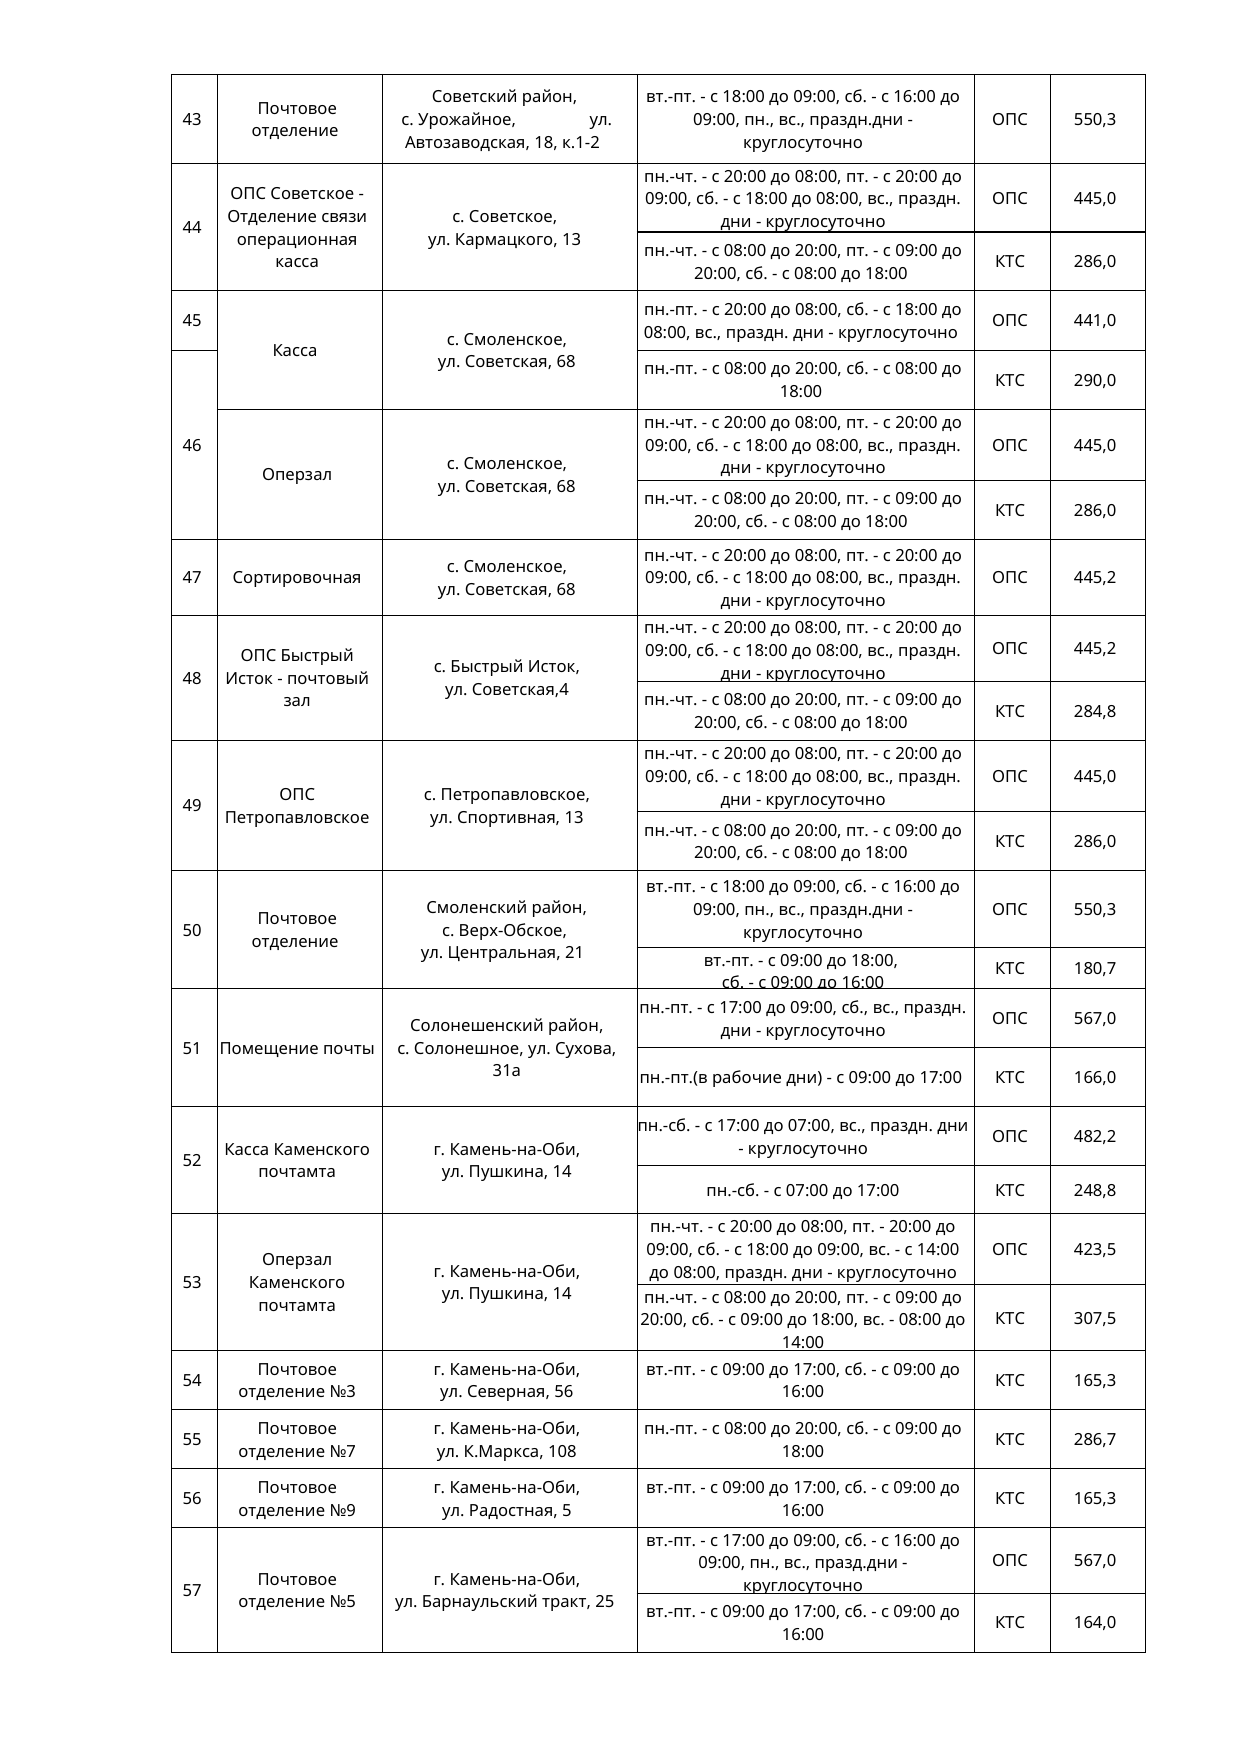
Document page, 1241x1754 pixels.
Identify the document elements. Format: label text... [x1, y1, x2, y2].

table_cell КТС [975, 1594, 1050, 1652]
table_cell КТС [975, 1285, 1050, 1350]
table_cell КТС [975, 948, 1050, 988]
table_cell КТС [975, 1048, 1050, 1106]
table_cell 49 [172, 741, 217, 870]
table_cell 445,0 [1051, 741, 1145, 811]
table_cell Почтовое отделение [218, 871, 382, 988]
table_cell пн.-пт. - с 20:00 до 08:00, сб. - с 18:00 до 08:00, вс., праздн. дни - круглосуточно [638, 291, 974, 349]
table_cell 567,0 [1051, 1528, 1145, 1592]
table_cell Почтовое отделение №9 [218, 1469, 382, 1527]
table_cell Почтовое отделение №5 [218, 1528, 382, 1652]
table_cell 286,7 [1051, 1410, 1145, 1468]
table_cell ОПС [975, 410, 1050, 480]
table_cell пн.-сб. - с 17:00 до 07:00, вс., праздн. дни - круглосуточно [638, 1107, 974, 1165]
table_cell КТС [975, 481, 1050, 539]
table_cell КТС [975, 351, 1050, 408]
table_cell 52 [172, 1107, 217, 1213]
table_cell вт.-пт. - с 09:00 до 17:00, сб. - с 09:00 до 16:00 [638, 1594, 974, 1652]
table_cell пн.-чт. - с 20:00 до 08:00, пт. - 20:00 до 09:00, сб. - с 18:00 до 09:00, вс. - с 14:00 до 08:00, праздн. дни - круглосуточно [638, 1214, 974, 1284]
table_cell ОПС Петропавловское [218, 741, 382, 870]
table_cell пн.-чт. - с 20:00 до 08:00, пт. - с 20:00 до 09:00, сб. - с 18:00 до 08:00, вс., праздн. дни - круглосуточно [638, 741, 974, 811]
table_cell с. Смоленское, ул. Советская, 68 [383, 540, 637, 615]
table_cell 550,3 [1051, 75, 1145, 163]
table_cell г. Камень-на-Оби, ул. Пушкина, 14 [383, 1214, 637, 1350]
table_cell вт.-пт. - с 09:00 до 17:00, сб. - с 09:00 до 16:00 [638, 1469, 974, 1527]
table_cell пн.-пт. - с 17:00 до 09:00, сб., вс., праздн. дни - круглосуточно [638, 989, 974, 1047]
table_cell Оперзал [218, 410, 382, 539]
table_cell 166,0 [1051, 1048, 1145, 1106]
table_cell вт.-пт. - с 09:00 до 18:00, сб. - с 09:00 до 16:00 [638, 948, 974, 988]
table_cell ОПС [975, 540, 1050, 615]
table_cell КТС [975, 1166, 1050, 1213]
table_cell Солонешенский район, с. Солонешное, ул. Сухова, 31а [383, 989, 637, 1106]
table_cell ОПС [975, 871, 1050, 947]
table_cell ОПС [975, 1528, 1050, 1592]
table_cell КТС [975, 1469, 1050, 1527]
table_cell с. Петропавловское, ул. Спортивная, 13 [383, 741, 637, 870]
table_cell 51 [172, 989, 217, 1106]
table_cell г. Камень-на-Оби, ул. Радостная, 5 [383, 1469, 637, 1527]
table_cell 54 [172, 1351, 217, 1409]
table_cell 550,3 [1051, 871, 1145, 947]
table_cell 286,0 [1051, 481, 1145, 539]
table_cell 284,8 [1051, 682, 1145, 740]
table_cell 445,0 [1051, 164, 1145, 231]
table_cell с. Советское, ул. Кармацкого, 13 [383, 164, 637, 290]
table_cell Касса [218, 291, 382, 408]
table_cell пн.-пт. - с 08:00 до 20:00, сб. - с 08:00 до 18:00 [638, 351, 974, 408]
table_cell 165,3 [1051, 1351, 1145, 1409]
table_cell 53 [172, 1214, 217, 1350]
table_cell Касса Каменского почтамта [218, 1107, 382, 1213]
table_cell КТС [975, 233, 1050, 290]
table_cell пн.-чт. - с 20:00 до 08:00, пт. - с 20:00 до 09:00, сб. - с 18:00 до 08:00, вс., праздн. дни - круглосуточно [638, 616, 974, 681]
table_cell 445,2 [1051, 616, 1145, 681]
table_cell 44 [172, 164, 217, 290]
table_cell Советский район, с. Урожайное, ул. Автозаводская, 18, к.1-2 [383, 75, 637, 163]
table_cell пн.-чт. - с 08:00 до 20:00, пт. - с 09:00 до 20:00, сб. - с 08:00 до 18:00 [638, 812, 974, 870]
table_cell Почтовое отделение №3 [218, 1351, 382, 1409]
table_cell 441,0 [1051, 291, 1145, 349]
table_cell 482,2 [1051, 1107, 1145, 1165]
table_cell ОПС [975, 616, 1050, 681]
table_cell ОПС Быстрый Исток - почтовый зал [218, 616, 382, 740]
table_cell вт.-пт. - с 18:00 до 09:00, сб. - с 16:00 до 09:00, пн., вс., праздн.дни - круглосуточно [638, 871, 974, 947]
table_cell пн.-чт. - с 20:00 до 08:00, пт. - с 20:00 до 09:00, сб. - с 18:00 до 08:00, вс., праздн. дни - круглосуточно [638, 410, 974, 480]
table_cell вт.-пт. - с 09:00 до 17:00, сб. - с 09:00 до 16:00 [638, 1351, 974, 1409]
table_cell пн.-пт. - с 08:00 до 20:00, сб. - с 09:00 до 18:00 [638, 1410, 974, 1468]
table_cell 445,0 [1051, 410, 1145, 480]
table_cell 43 [172, 75, 217, 163]
table_cell Оперзал Каменского почтамта [218, 1214, 382, 1350]
table_cell 50 [172, 871, 217, 988]
table_cell Помещение почты [218, 989, 382, 1106]
table_cell 286,0 [1051, 233, 1145, 290]
table_cell Смоленский район, с. Верх-Обское, ул. Центральная, 21 [383, 871, 637, 988]
table_cell КТС [975, 682, 1050, 740]
table_cell ОПС [975, 75, 1050, 163]
table_cell Сортировочная [218, 540, 382, 615]
table_cell пн.-чт. - с 20:00 до 08:00, пт. - с 20:00 до 09:00, сб. - с 18:00 до 08:00, вс., праздн. дни - круглосуточно [638, 540, 974, 615]
table_cell с. Смоленское, ул. Советская, 68 [383, 410, 637, 539]
table_cell 307,5 [1051, 1285, 1145, 1350]
table_cell 445,2 [1051, 540, 1145, 615]
table_cell г. Камень-на-Оби, ул. Барнаульский тракт, 25 [383, 1528, 637, 1652]
table_cell 164,0 [1051, 1594, 1145, 1652]
table_cell 248,8 [1051, 1166, 1145, 1213]
table_cell пн.-сб. - с 07:00 до 17:00 [638, 1166, 974, 1213]
table_cell ОПС [975, 1107, 1050, 1165]
table_cell КТС [975, 812, 1050, 870]
table_cell 423,5 [1051, 1214, 1145, 1284]
table_cell 48 [172, 616, 217, 740]
table_cell Почтовое отделение №7 [218, 1410, 382, 1468]
table_cell 46 [172, 351, 217, 539]
table_cell с. Смоленское, ул. Советская, 68 [383, 291, 637, 408]
table_cell с. Быстрый Исток, ул. Советская,4 [383, 616, 637, 740]
table_cell КТС [975, 1410, 1050, 1468]
table_cell вт.-пт. - с 17:00 до 09:00, сб. - с 16:00 до 09:00, пн., вс., празд.дни - круглосуточно [638, 1528, 974, 1592]
table_cell г. Камень-на-Оби, ул. Пушкина, 14 [383, 1107, 637, 1213]
table_cell 57 [172, 1528, 217, 1652]
table_cell ОПС Советское - Отделение связи операционная касса [218, 164, 382, 290]
table_cell 45 [172, 291, 217, 349]
table_cell г. Камень-на-Оби, ул. Северная, 56 [383, 1351, 637, 1409]
table_cell 47 [172, 540, 217, 615]
table_cell 55 [172, 1410, 217, 1468]
table_cell пн.-чт. - с 08:00 до 20:00, пт. - с 09:00 до 20:00, сб. - с 08:00 до 18:00 [638, 682, 974, 740]
table_cell КТС [975, 1351, 1050, 1409]
table_cell ОПС [975, 989, 1050, 1047]
table_cell 56 [172, 1469, 217, 1527]
table_cell 286,0 [1051, 812, 1145, 870]
table_cell ОПС [975, 291, 1050, 349]
table_cell вт.-пт. - с 18:00 до 09:00, сб. - с 16:00 до 09:00, пн., вс., праздн.дни - круглосуточно [638, 75, 974, 163]
table_cell Почтовое отделение [218, 75, 382, 163]
table_cell 165,3 [1051, 1469, 1145, 1527]
table_cell пн.-чт. - с 08:00 до 20:00, пт. - с 09:00 до 20:00, сб. - с 08:00 до 18:00 [638, 481, 974, 539]
table_cell 290,0 [1051, 351, 1145, 408]
table_cell пн.-чт. - с 20:00 до 08:00, пт. - с 20:00 до 09:00, сб. - с 18:00 до 08:00, вс., праздн. дни - круглосуточно [638, 164, 974, 231]
table_cell 180,7 [1051, 948, 1145, 988]
table_cell г. Камень-на-Оби, ул. К.Маркса, 108 [383, 1410, 637, 1468]
table_cell 567,0 [1051, 989, 1145, 1047]
table_cell пн.-чт. - с 08:00 до 20:00, пт. - с 09:00 до 20:00, сб. - с 09:00 до 18:00, вс. - 08:00 до 14:00 [638, 1285, 974, 1350]
table_cell ОПС [975, 741, 1050, 811]
table_cell пн.-пт.(в рабочие дни) - с 09:00 до 17:00 [638, 1048, 974, 1106]
table_cell ОПС [975, 164, 1050, 231]
table_cell ОПС [975, 1214, 1050, 1284]
table_cell пн.-чт. - с 08:00 до 20:00, пт. - с 09:00 до 20:00, сб. - с 08:00 до 18:00 [638, 233, 974, 290]
